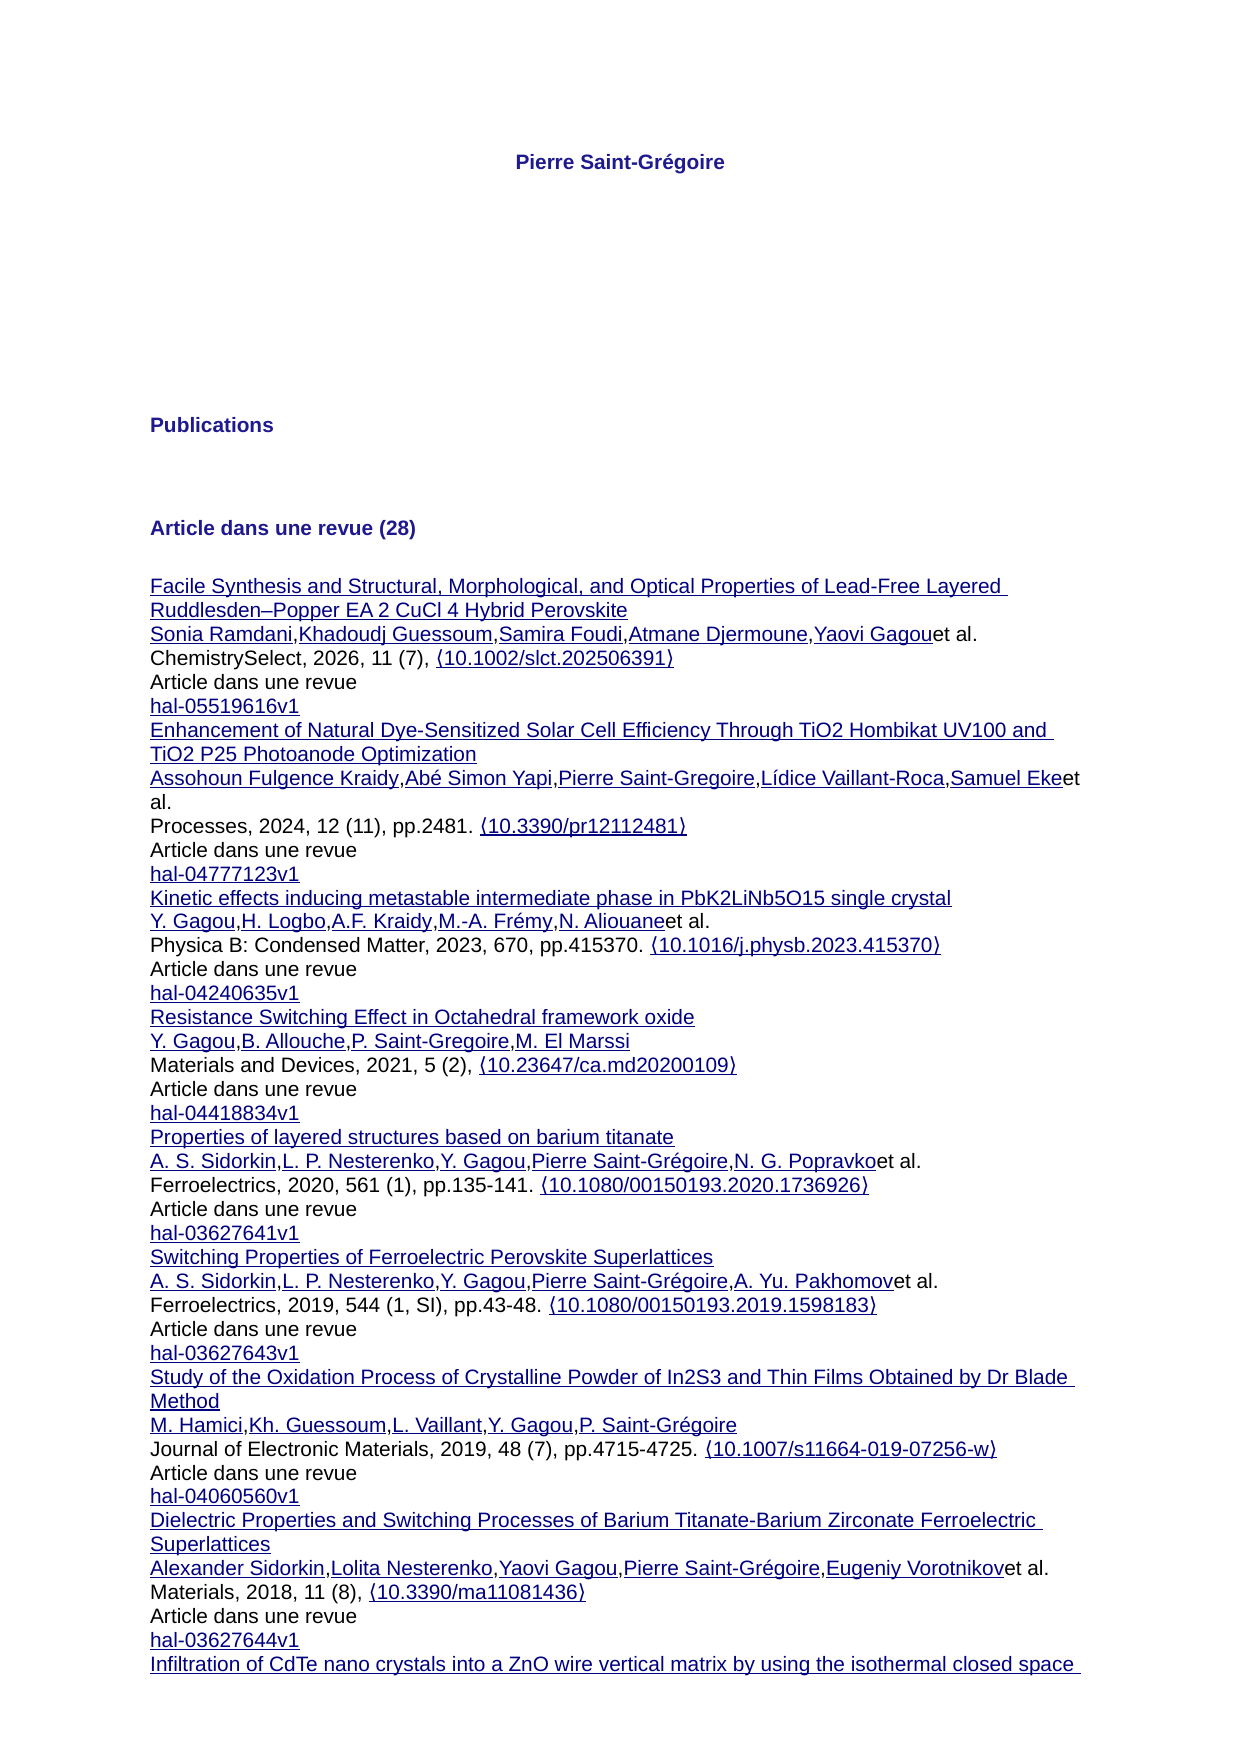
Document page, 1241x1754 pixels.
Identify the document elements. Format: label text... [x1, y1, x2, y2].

table_cell Properties of layered structures based on barium titanate A. S. Sidorkin,L. P. Nesterenko,Y. Gagou,Pierre Saint-Grégoire,N. G. Popravkoet al. Ferroelectrics, 2020, 561 (1), pp.135-141. ⟨10.1080/00150193.2020.1736926⟩ Article dans une revue hal-03627641v1 [150, 1125, 1090, 1245]
table_cell Study of the Oxidation Process of Crystalline Powder of In2S3 and Thin Films Obtained by Dr Blade Method M. Hamici,Kh. Guessoum,L. Vaillant,Y. Gagou,P. Saint-Grégoire Journal of Electronic Materials, 2019, 48 (7), pp.4715-4725. ⟨10.1007/s11664-019-07256-w⟩ Article dans une revue hal-04060560v1 [150, 1365, 1090, 1508]
table_cell Infiltration of CdTe nano crystals into a ZnO wire vertical matrix by using the isothermal closed space [150, 1652, 1090, 1676]
table_cell Resistance Switching Effect in Octahedral framework oxide Y. Gagou,B. Allouche,P. Saint-Gregoire,M. El Marssi Materials and Devices, 2021, 5 (2), ⟨10.23647/ca.md20200109⟩ Article dans une revue hal-04418834v1 [150, 1005, 1090, 1125]
subtitle Publications [150, 412, 1090, 436]
table_cell Enhancement of Natural Dye-Sensitized Solar Cell Efficiency Through TiO2 Hombikat UV100 and TiO2 P25 Photoanode Optimization Assohoun Fulgence Kraidy,Abé Simon Yapi,Pierre Saint-Gregoire,Lídice Vaillant-Roca,Samuel Ekeet al. Processes, 2024, 12 (11), pp.2481. ⟨10.3390/pr12112481⟩ Article dans une revue hal-04777123v1 [150, 718, 1090, 885]
table_cell Switching Properties of Ferroelectric Perovskite Superlattices A. S. Sidorkin,L. P. Nesterenko,Y. Gagou,Pierre Saint-Grégoire,A. Yu. Pakhomovet al. Ferroelectrics, 2019, 544 (1, SI), pp.43-48. ⟨10.1080/00150193.2019.1598183⟩ Article dans une revue hal-03627643v1 [150, 1245, 1090, 1364]
subtitle Pierre Saint-Grégoire [150, 150, 1090, 174]
subtitle Article dans une revue (28) [150, 516, 1090, 539]
table_cell Kinetic effects inducing metastable intermediate phase in PbK2LiNb5O15 single crystal Y. Gagou,H. Logbo,A.F. Kraidy,M.-A. Frémy,N. Aliouaneet al. Physica B: Condensed Matter, 2023, 670, pp.415370. ⟨10.1016/j.physb.2023.415370⟩ Article dans une revue hal-04240635v1 [150, 885, 1090, 1005]
table_cell Dielectric Properties and Switching Processes of Barium Titanate-Barium Zirconate Ferroelectric Superlattices Alexander Sidorkin,Lolita Nesterenko,Yaovi Gagou,Pierre Saint-Grégoire,Eugeniy Vorotnikovet al. Materials, 2018, 11 (8), ⟨10.3390/ma11081436⟩ Article dans une revue hal-03627644v1 [150, 1508, 1090, 1652]
table_header Facile Synthesis and Structural, Morphological, and Optical Properties of Lead‐Free Layered Ruddlesden–Popper EA 2 CuCl 4 Hybrid Perovskite Sonia Ramdani,Khadoudj Guessoum,Samira Foudi,Atmane Djermoune,Yaovi Gagouet al. ChemistrySelect, 2026, 11 (7), ⟨10.1002/slct.202506391⟩ Article dans une revue hal-05519616v1 [150, 574, 1090, 718]
